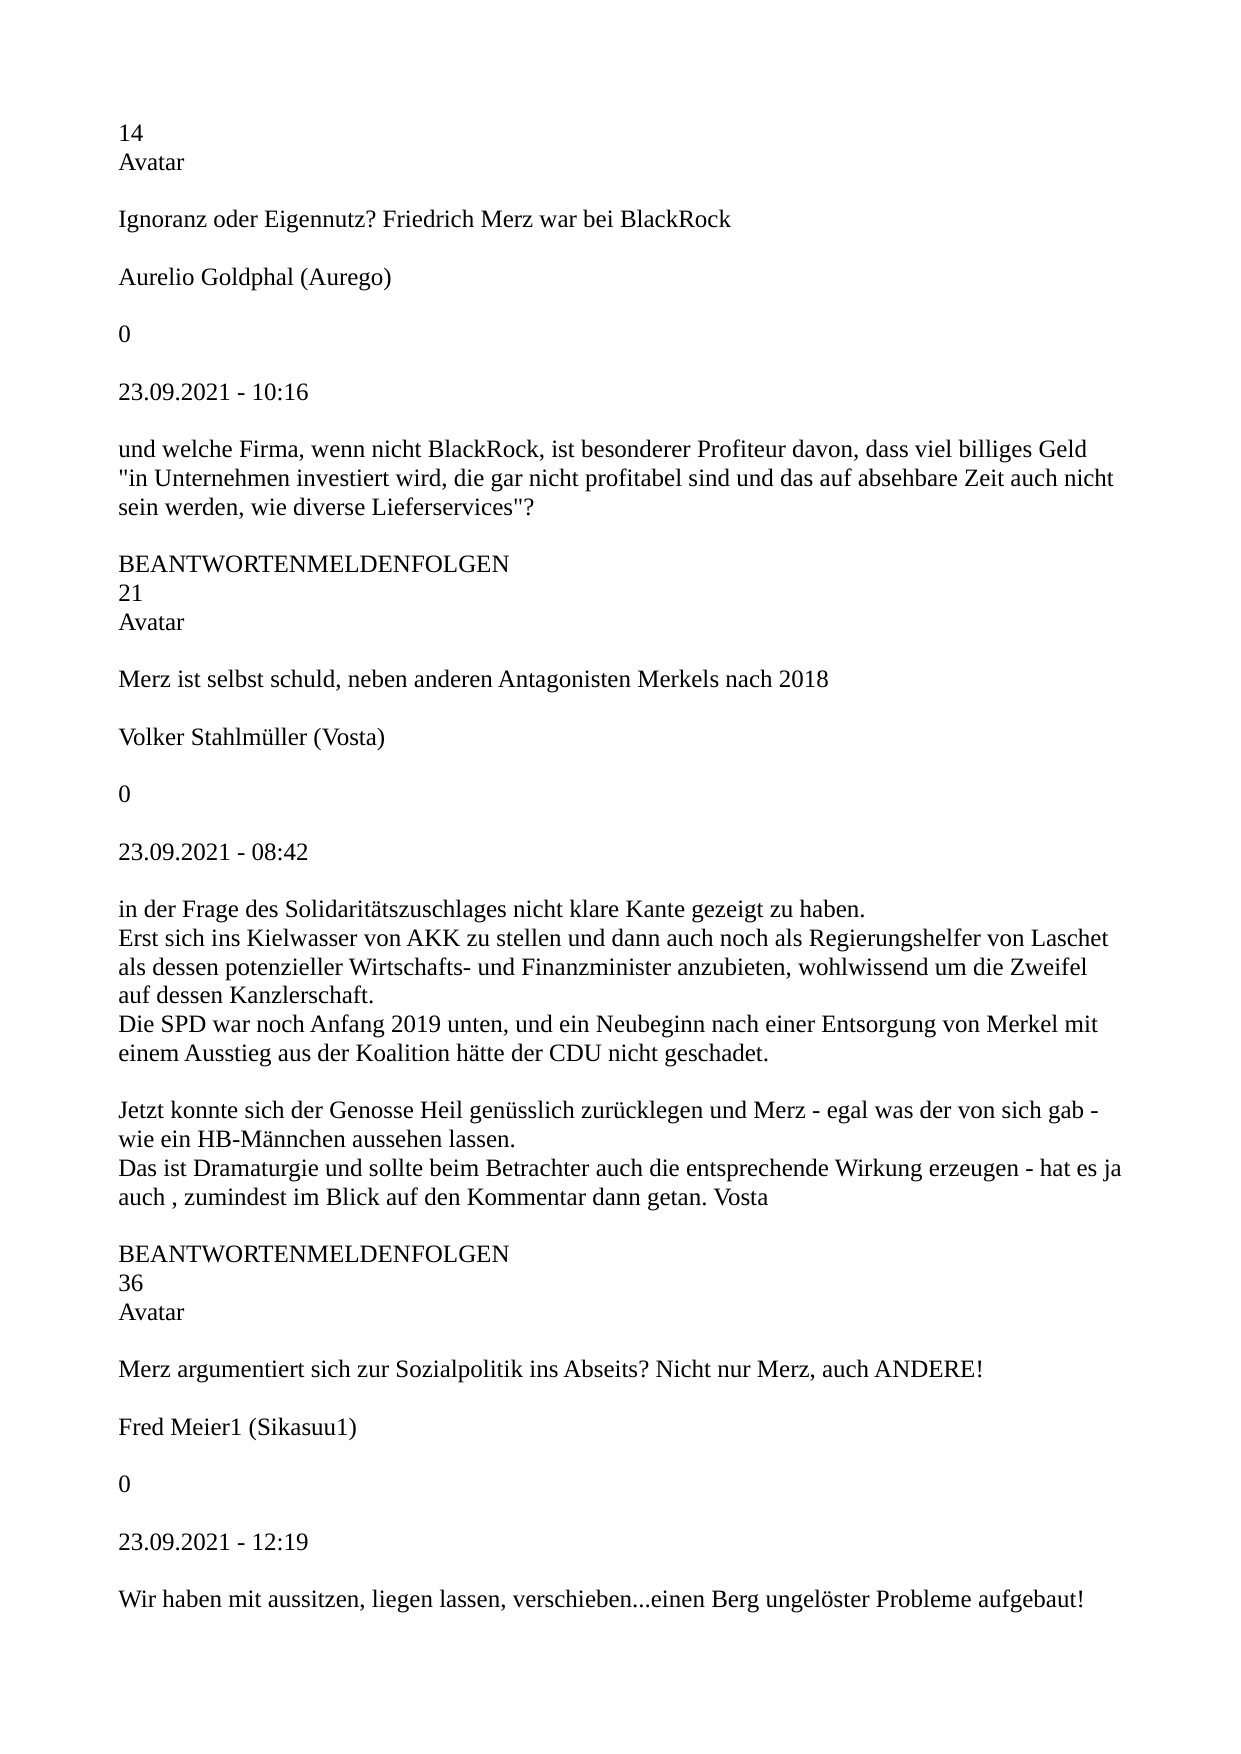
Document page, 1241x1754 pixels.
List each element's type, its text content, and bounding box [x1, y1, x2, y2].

text und welche Firma, wenn nicht BlackRock, ist besonderer Profiteur davon, dass viel billiges Geld "in Unternehmen investiert wird, die gar nicht profitabel sind und das auf absehbare Zeit auch nicht sein werden, wie diverse Lieferservices"? [118, 434, 1122, 521]
text 21 [118, 578, 1122, 607]
text Aurelio Goldphal (Aurego) [118, 262, 1122, 291]
text 0 [118, 779, 1122, 808]
text 23.09.2021 - 12:19 [118, 1527, 1122, 1556]
text 14 [118, 118, 1122, 147]
text Wir haben mit aussitzen, liegen lassen, verschieben...einen Berg ungelöster Probleme aufgebaut! [118, 1584, 1122, 1613]
text BEANTWORTENMELDENFOLGEN [118, 549, 1122, 578]
text Volker Stahlmüller (Vosta) [118, 722, 1122, 751]
text in der Frage des Solidaritätszuschlages nicht klare Kante gezeigt zu haben. [118, 894, 1122, 923]
text Erst sich ins Kielwasser von AKK zu stellen und dann auch noch als Regierungshelfer von Laschet als dessen potenzieller Wirtschafts- und Finanzminister anzubieten, wohlwissend um die Zweifel auf dessen Kanzlerschaft. [118, 923, 1122, 1009]
text Merz argumentiert sich zur Sozialpolitik ins Abseits? Nicht nur Merz, auch ANDERE! [118, 1354, 1122, 1383]
text Avatar [118, 607, 1122, 636]
text 0 [118, 319, 1122, 348]
text 23.09.2021 - 10:16 [118, 377, 1122, 406]
text Merz ist selbst schuld, neben anderen Antagonisten Merkels nach 2018 [118, 664, 1122, 693]
text Avatar [118, 147, 1122, 176]
text Jetzt konnte sich der Genosse Heil genüsslich zurücklegen und Merz - egal was der von sich gab - wie ein HB-Männchen aussehen lassen. [118, 1096, 1122, 1153]
text 0 [118, 1469, 1122, 1498]
text Die SPD war noch Anfang 2019 unten, und ein Neubeginn nach einer Entsorgung von Merkel mit einem Ausstieg aus der Koalition hätte der CDU nicht geschadet. [118, 1009, 1122, 1067]
text 36 [118, 1268, 1122, 1297]
text Fred Meier1 (Sikasuu1) [118, 1412, 1122, 1441]
text Das ist Dramaturgie und sollte beim Betrachter auch die entsprechende Wirkung erzeugen - hat es ja auch , zumindest im Blick auf den Kommentar dann getan. Vosta [118, 1153, 1122, 1211]
text BEANTWORTENMELDENFOLGEN [118, 1239, 1122, 1268]
text Ignoranz oder Eigennutz? Friedrich Merz war bei BlackRock [118, 204, 1122, 233]
text 23.09.2021 - 08:42 [118, 837, 1122, 866]
text Avatar [118, 1297, 1122, 1326]
